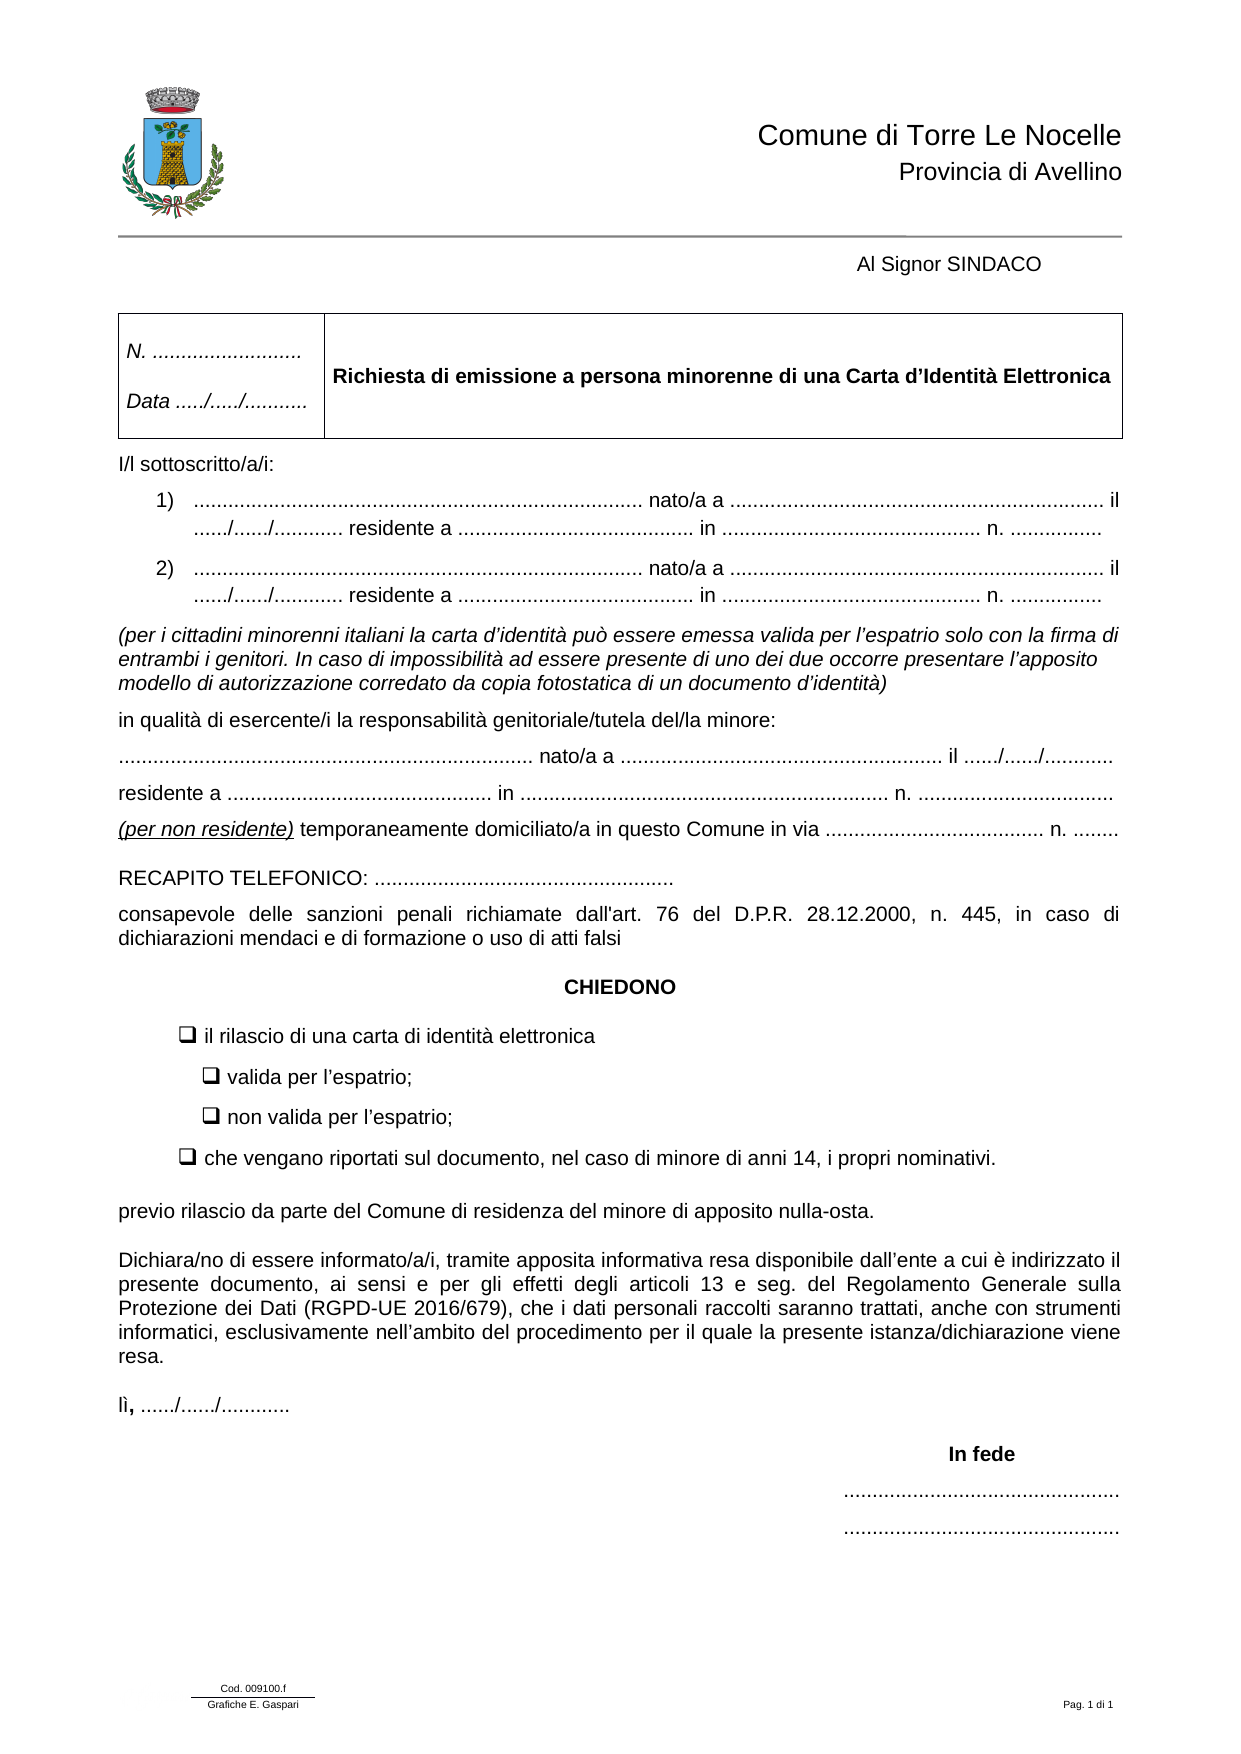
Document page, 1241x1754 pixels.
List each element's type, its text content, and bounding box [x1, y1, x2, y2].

text (per i cittadini minorenni italiani la carta d’identità può essere emessa valida per l’espatrio solo con la firma di entrambi i genitori. In caso di impossibilità ad essere presente di uno dei due occorre presentare l’apposito modello di autorizzazione corredato da copia fotostatica di un documento d’identità) [118, 623, 1122, 695]
text ................................................ [118, 1515, 1122, 1539]
text in qualità di esercente/i la responsabilità genitoriale/tutela del/la minore: [118, 708, 1122, 732]
text (per non residente) temporaneamente domiciliato/a in questo Comune in via ...................................... n. ........ [118, 817, 1122, 841]
text consapevole delle sanzioni penali richiamate dall'art. 76 del D.P.R. 28.12.2000, n. 445, in caso di dichiarazioni mendaci e di formazione o uso di atti falsi [118, 902, 1122, 950]
text lì, ....../....../............ [118, 1393, 1122, 1417]
text Provincia di Avellino [224, 157, 1122, 185]
text Al Signor SINDACO [857, 252, 1122, 276]
text  non valida per l’espatrio; [112, 1105, 1122, 1130]
text previo rilascio da parte del Comune di residenza del minore di apposito nulla-osta. [118, 1199, 1122, 1223]
list .............................................................................. nato/a a ................................................................. il ....../....../............ residente a ......................................... in ............................................. n. ................ [156, 556, 1122, 607]
list .............................................................................. nato/a a ................................................................. il ....../....../............ residente a ......................................... in ............................................. n. ................ [156, 488, 1122, 540]
text In fede [118, 1442, 1122, 1466]
picture [122, 87, 224, 219]
table_header N. .......................... Data ...../...../........... [119, 314, 324, 438]
text Dichiara/no di essere informato/a/i, tramite apposita informativa resa disponibile dall’ente a cui è indirizzato il presente documento, ai sensi e per gli effetti degli articoli 13 e seg. del Regolamento Generale sulla Protezione dei Dati (RGPD-UE 2016/679), che i dati personali raccolti saranno trattati, anche con strumenti informatici, esclusivamente nell’ambito del procedimento per il quale la presente istanza/dichiarazione viene resa. [118, 1248, 1122, 1368]
text  il rilascio di una carta di identità elettronica [177, 1024, 1122, 1048]
text Comune di Torre Le Nocelle [224, 118, 1122, 152]
text RECAPITO TELEFONICO: .................................................... [118, 865, 1122, 889]
text I/l sottoscritto/a/i: [118, 452, 1122, 476]
table_header Richiesta di emissione a persona minorenne di una Carta d’Identità Elettronica [325, 314, 1122, 438]
text ................................................ [118, 1478, 1122, 1502]
text residente a .............................................. in ................................................................ n. .................................. [118, 781, 1122, 804]
text  valida per l’espatrio; [112, 1064, 1122, 1089]
text ........................................................................ nato/a a ........................................................ il ....../....../............ [118, 744, 1122, 768]
text  che vengano riportati sul documento, nel caso di minore di anni 14, i propri nominativi. [177, 1146, 1122, 1170]
text CHIEDONO [118, 975, 1122, 999]
